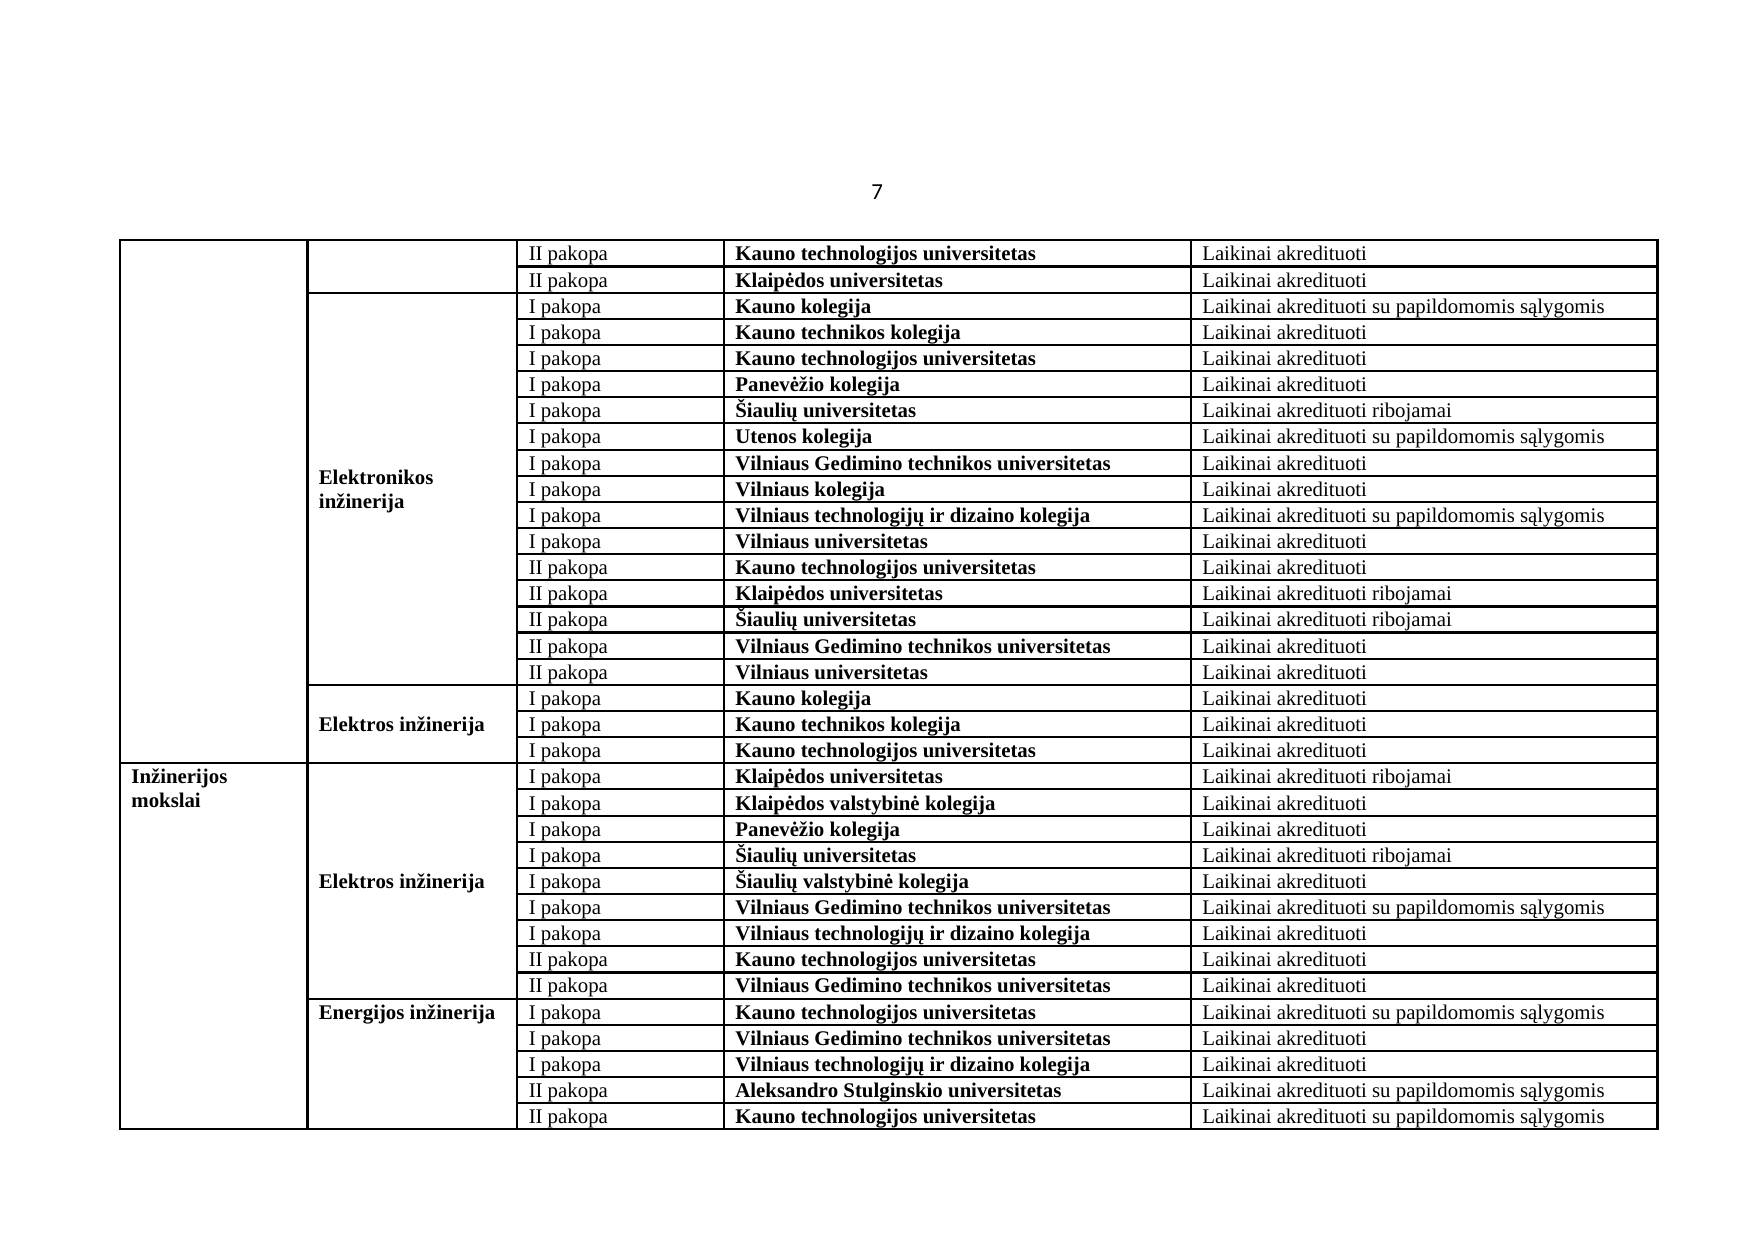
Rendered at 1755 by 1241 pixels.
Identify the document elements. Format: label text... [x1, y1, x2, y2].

table_cell Elektronikos inžinerija [309, 294, 516, 684]
table_cell Laikinai akredituoti [1192, 477, 1656, 501]
table_cell Klaipėdos universitetas [725, 268, 1190, 292]
table_cell I pakopa [518, 686, 723, 710]
table_cell Laikinai akredituoti su papildomomis sąlygomis [1192, 1078, 1656, 1102]
table_cell Vilniaus kolegija [725, 477, 1190, 501]
table_cell I pakopa [518, 1026, 723, 1050]
table_cell Inžinerijos mokslai [121, 764, 306, 1128]
table_cell Laikinai akredituoti [1192, 869, 1656, 893]
table_cell Kauno technologijos universitetas [725, 947, 1190, 971]
table_cell Laikinai akredituoti [1192, 268, 1656, 292]
table_cell Laikinai akredituoti [1192, 451, 1656, 474]
table_cell Kauno technologijos universitetas [725, 241, 1190, 265]
table_cell Laikinai akredituoti [1192, 712, 1656, 736]
table_cell Šiaulių universitetas [725, 843, 1190, 867]
table_cell II pakopa [518, 241, 723, 265]
table_cell I pakopa [518, 843, 723, 867]
table_cell I pakopa [518, 320, 723, 344]
table_cell II pakopa [518, 581, 723, 605]
table_cell Vilniaus technologijų ir dizaino kolegija [725, 921, 1190, 945]
table_cell Laikinai akredituoti [1192, 817, 1656, 841]
table_cell I pakopa [518, 790, 723, 814]
table_cell Utenos kolegija [725, 424, 1190, 448]
table_cell Šiaulių universitetas [725, 398, 1190, 422]
table_cell II pakopa [518, 268, 723, 292]
table_cell I pakopa [518, 921, 723, 945]
table_cell I pakopa [518, 398, 723, 422]
table_cell Elektros inžinerija [309, 686, 516, 762]
table_cell Laikinai akredituoti [1192, 947, 1656, 971]
table_cell Kauno technologijos universitetas [725, 346, 1190, 370]
table_cell Laikinai akredituoti [1192, 974, 1656, 997]
table_cell Kauno technologijos universitetas [725, 1000, 1190, 1024]
table_cell Laikinai akredituoti [1192, 372, 1656, 396]
table_cell I pakopa [518, 294, 723, 318]
table_cell Laikinai akredituoti su papildomomis sąlygomis [1192, 424, 1656, 448]
table_cell I pakopa [518, 503, 723, 527]
table_cell Laikinai akredituoti [1192, 320, 1656, 344]
table_cell I pakopa [518, 712, 723, 736]
table_cell Aleksandro Stulginskio universitetas [725, 1078, 1190, 1102]
table_cell Kauno technologijos universitetas [725, 1104, 1190, 1128]
table_cell II pakopa [518, 947, 723, 971]
table_cell I pakopa [518, 1052, 723, 1076]
table_cell Laikinai akredituoti su papildomomis sąlygomis [1192, 1000, 1656, 1024]
table_cell Kauno kolegija [725, 686, 1190, 710]
table_cell I pakopa [518, 529, 723, 553]
table_cell Klaipėdos universitetas [725, 764, 1190, 788]
table_cell Kauno technikos kolegija [725, 712, 1190, 736]
table_cell I pakopa [518, 895, 723, 919]
table_cell Elektros inžinerija [309, 764, 516, 997]
table_cell Vilniaus universitetas [725, 529, 1190, 553]
table_cell Laikinai akredituoti [1192, 241, 1656, 265]
table_cell II pakopa [518, 660, 723, 684]
table_cell Laikinai akredituoti su papildomomis sąlygomis [1192, 294, 1656, 318]
table_cell Laikinai akredituoti [1192, 1052, 1656, 1076]
table_cell I pakopa [518, 424, 723, 448]
table_cell II pakopa [518, 555, 723, 579]
table_cell Laikinai akredituoti su papildomomis sąlygomis [1192, 503, 1656, 527]
table_cell I pakopa [518, 451, 723, 474]
table_cell Kauno technologijos universitetas [725, 555, 1190, 579]
table_cell Laikinai akredituoti su papildomomis sąlygomis [1192, 1104, 1656, 1128]
table_cell II pakopa [518, 1104, 723, 1128]
table_cell Laikinai akredituoti ribojamai [1192, 764, 1656, 788]
table_cell Kauno technologijos universitetas [725, 738, 1190, 762]
table_cell Laikinai akredituoti [1192, 921, 1656, 945]
table_cell Laikinai akredituoti ribojamai [1192, 843, 1656, 867]
table_cell Laikinai akredituoti [1192, 660, 1656, 684]
table_cell I pakopa [518, 477, 723, 501]
table_cell I pakopa [518, 869, 723, 893]
table_cell II pakopa [518, 634, 723, 658]
table_cell Laikinai akredituoti [1192, 346, 1656, 370]
table_cell I pakopa [518, 738, 723, 762]
table_cell II pakopa [518, 608, 723, 631]
table_cell Vilniaus Gedimino technikos universitetas [725, 451, 1190, 474]
table_cell Laikinai akredituoti [1192, 686, 1656, 710]
table_cell I pakopa [518, 372, 723, 396]
table_cell Laikinai akredituoti ribojamai [1192, 398, 1656, 422]
table_cell Klaipėdos valstybinė kolegija [725, 790, 1190, 814]
table_cell I pakopa [518, 817, 723, 841]
table_cell Vilniaus Gedimino technikos universitetas [725, 974, 1190, 997]
table_cell Vilniaus Gedimino technikos universitetas [725, 895, 1190, 919]
table_cell Šiaulių valstybinė kolegija [725, 869, 1190, 893]
table_cell Laikinai akredituoti ribojamai [1192, 608, 1656, 631]
table_cell Vilniaus technologijų ir dizaino kolegija [725, 1052, 1190, 1076]
table_cell Šiaulių universitetas [725, 608, 1190, 631]
table_cell Laikinai akredituoti su papildomomis sąlygomis [1192, 895, 1656, 919]
table_cell Laikinai akredituoti [1192, 1026, 1656, 1050]
table_cell II pakopa [518, 974, 723, 997]
table_cell Vilniaus technologijų ir dizaino kolegija [725, 503, 1190, 527]
table_cell Laikinai akredituoti [1192, 529, 1656, 553]
table_cell I pakopa [518, 346, 723, 370]
table_cell I pakopa [518, 764, 723, 788]
table_cell Panevėžio kolegija [725, 372, 1190, 396]
table_cell Vilniaus Gedimino technikos universitetas [725, 1026, 1190, 1050]
table_cell [309, 241, 516, 292]
table_cell II pakopa [518, 1078, 723, 1102]
table_cell Energijos inžinerija [309, 1000, 516, 1128]
table_cell Laikinai akredituoti ribojamai [1192, 581, 1656, 605]
table_cell Laikinai akredituoti [1192, 634, 1656, 658]
table_cell I pakopa [518, 1000, 723, 1024]
table_cell Klaipėdos universitetas [725, 581, 1190, 605]
table_cell [121, 241, 306, 762]
table_cell Laikinai akredituoti [1192, 790, 1656, 814]
table_cell Laikinai akredituoti [1192, 738, 1656, 762]
table_cell Vilniaus universitetas [725, 660, 1190, 684]
table_cell Kauno technikos kolegija [725, 320, 1190, 344]
table_cell Kauno kolegija [725, 294, 1190, 318]
table_cell Panevėžio kolegija [725, 817, 1190, 841]
table_cell Vilniaus Gedimino technikos universitetas [725, 634, 1190, 658]
table_cell Laikinai akredituoti [1192, 555, 1656, 579]
